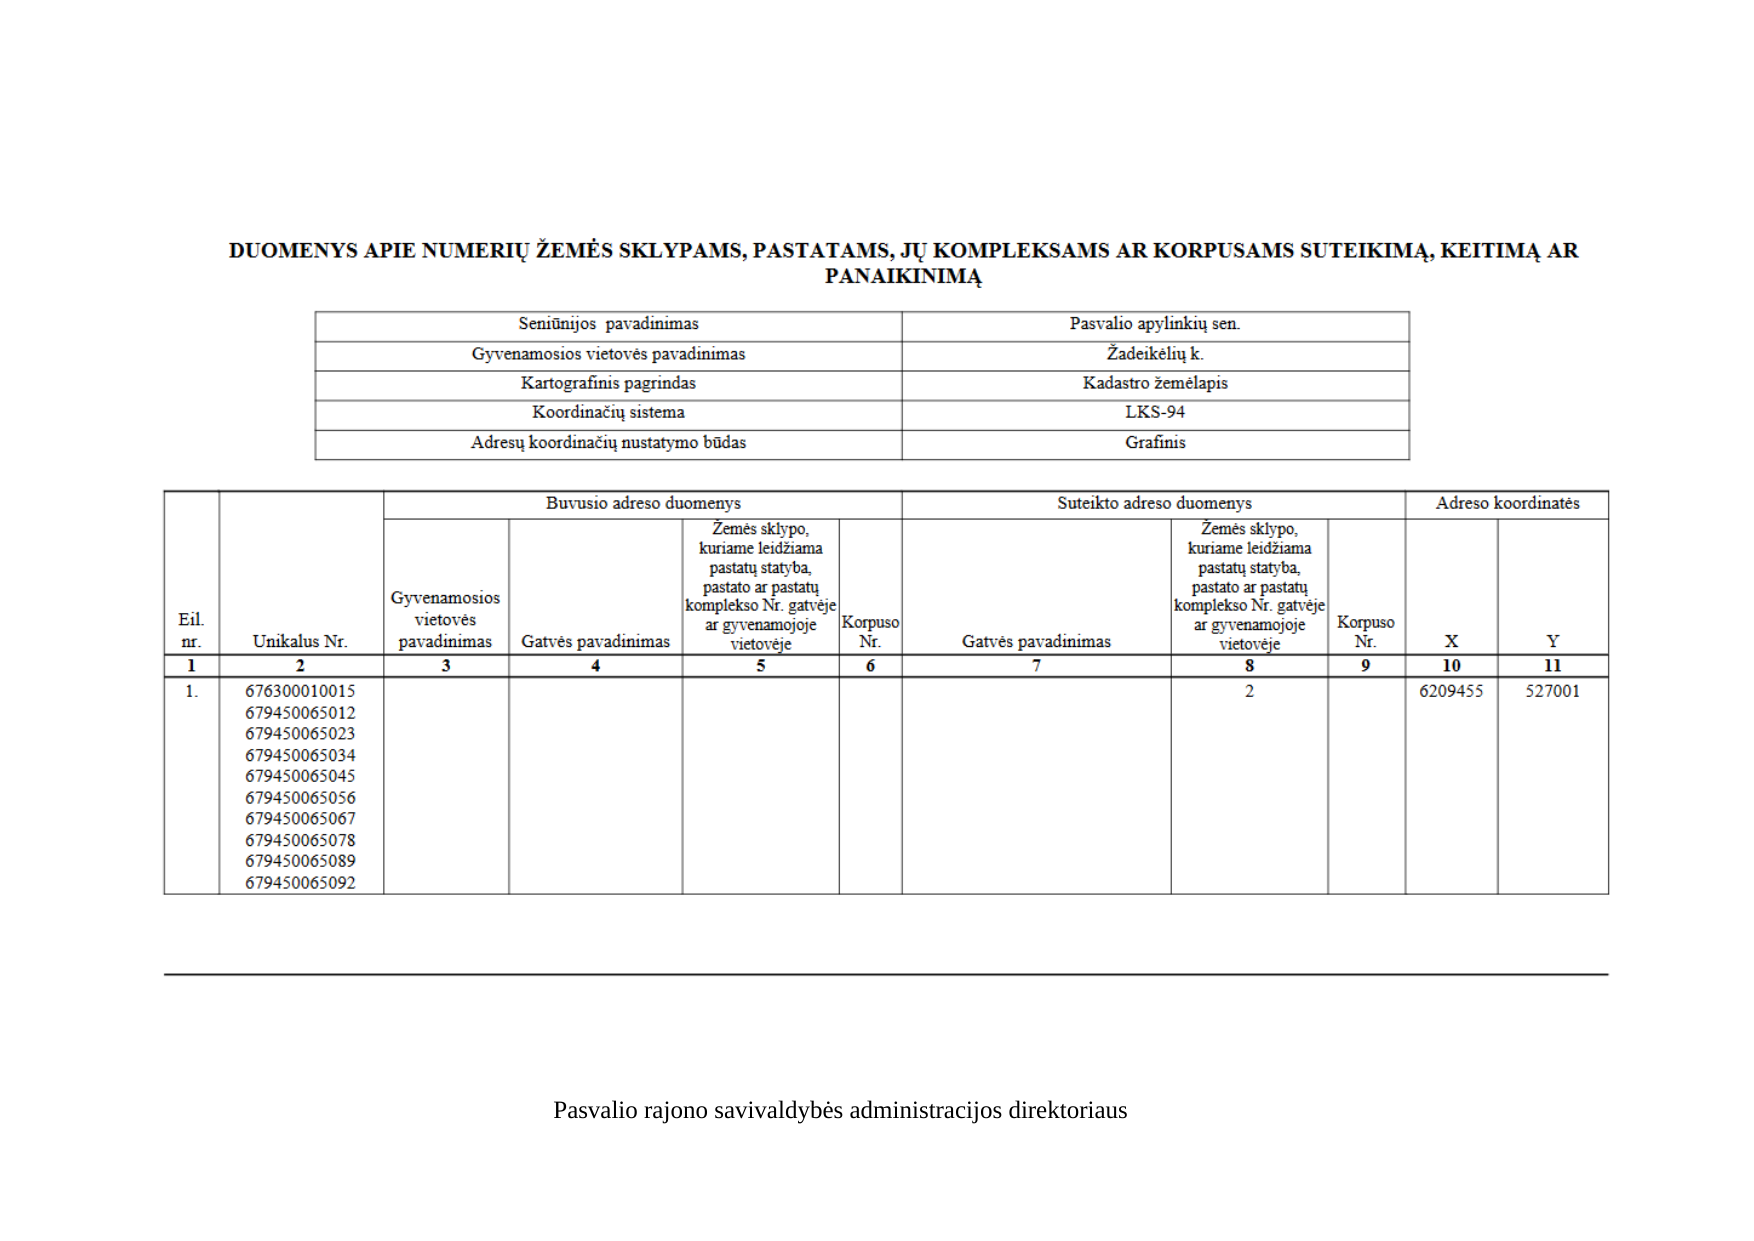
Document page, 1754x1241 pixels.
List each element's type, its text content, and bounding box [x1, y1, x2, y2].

table_header [118, 1095, 542, 1124]
table_header Pasvalio rajono savivaldybės administracijos direktoriaus [542, 1095, 1142, 1124]
